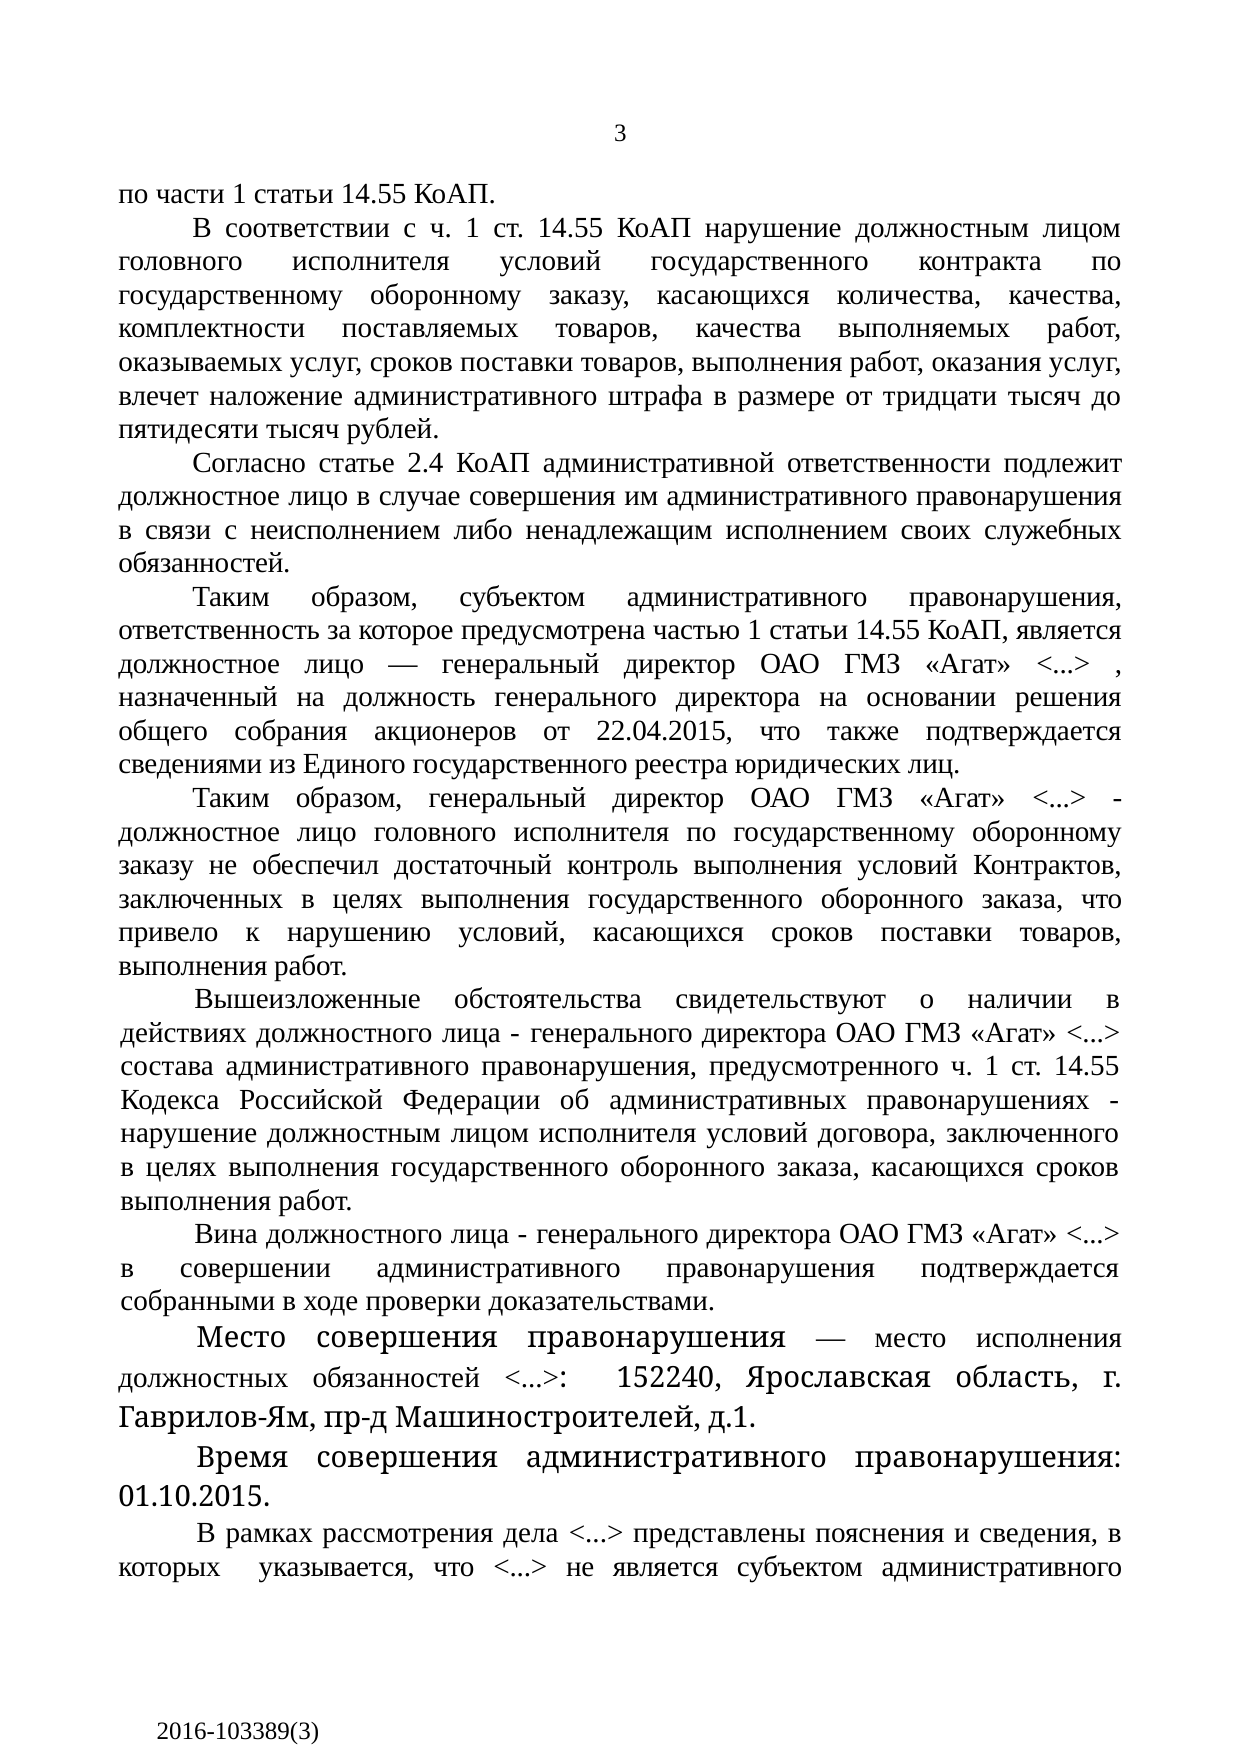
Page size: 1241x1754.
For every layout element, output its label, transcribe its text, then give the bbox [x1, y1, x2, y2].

text В соответствии с ч. 1 ст. 14.55 КоАП нарушение должностным лицом головного исполнителя условий государственного контракта по государственному оборонному заказу, касающихся количества, качества, комплектности поставляемых товаров, качества выполняемых работ, оказываемых услуг, сроков поставки товаров, выполнения работ, оказания услуг, влечет наложение административного штрафа в размере от тридцати тысяч до пятидесяти тысяч рублей. [118, 210, 1122, 445]
text В рамках рассмотрения дела <...> представлены пояснения и сведения, в которых указывается, что <...> не является субъектом административного [118, 1515, 1122, 1582]
text Таким образом, генеральный директор ОАО ГМЗ «Агат» <...> - должностное лицо головного исполнителя по государственному оборонному заказу не обеспечил достаточный контроль выполнения условий Контрактов, заключенных в целях выполнения государственного оборонного заказа, что привело к нарушению условий, касающихся сроков поставки товаров, выполнения работ. [118, 780, 1122, 981]
text по части 1 статьи 14.55 КоАП. [118, 176, 1122, 210]
text Вина должностного лица - генерального директора ОАО ГМЗ «Агат» <...> в совершении административного правонарушения подтверждается собранными в ходе проверки доказательствами. [120, 1216, 1120, 1317]
text Вышеизложенные обстоятельства свидетельствуют о наличии в действиях должностного лица - генерального директора ОАО ГМЗ «Агат» <...> состава административного правонарушения, предусмотренного ч. 1 ст. 14.55 Кодекса Российской Федерации об административных правонарушениях - нарушение должностным лицом исполнителя условий договора, заключенного в целях выполнения государственного оборонного заказа, касающихся сроков выполнения работ. [120, 981, 1120, 1216]
text Время совершения административного правонарушения: 01.10.2015. [118, 1436, 1122, 1515]
text Место совершения правонарушения — место исполнения должностных обязанностей <...>: 152240, Ярославская область, г. Гаврилов-Ям, пр-д Машиностроителей, д.1. [118, 1317, 1122, 1436]
text Таким образом, субъектом административного правонарушения, ответственность за которое предусмотрена частью 1 статьи 14.55 КоАП, является должностное лицо — генеральный директор ОАО ГМЗ «Агат» <...> , назначенный на должность генерального директора на основании решения общего собрания акционеров от 22.04.2015, что также подтверждается сведениями из Единого государственного реестра юридических лиц. [118, 579, 1122, 780]
text Согласно статье 2.4 КоАП административной ответственности подлежит должностное лицо в случае совершения им административного правонарушения в связи с неисполнением либо ненадлежащим исполнением своих служебных обязанностей. [118, 445, 1122, 579]
